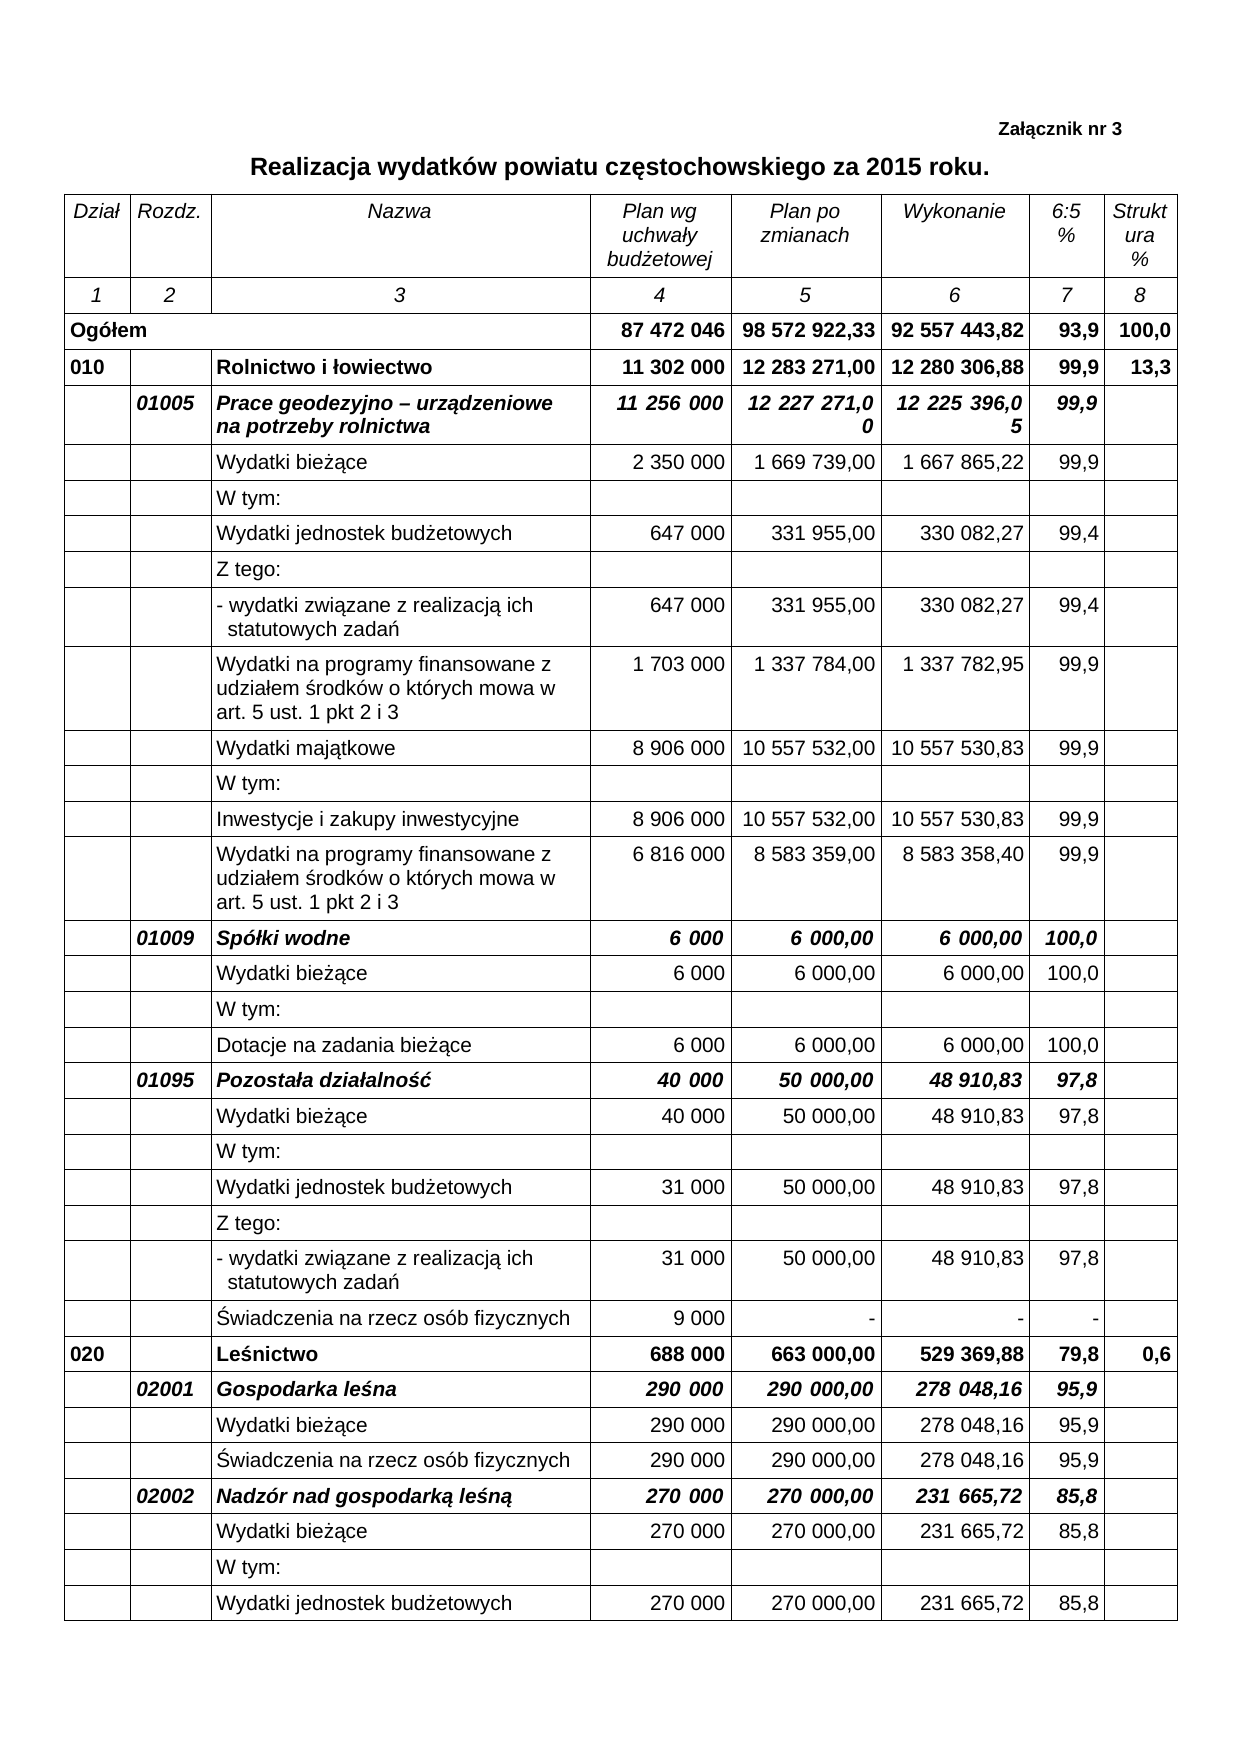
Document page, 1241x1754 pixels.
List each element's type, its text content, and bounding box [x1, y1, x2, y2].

table_cell 50 000,00 [732, 1063, 881, 1098]
table_cell [1030, 1135, 1104, 1169]
table_cell 3 [212, 278, 590, 312]
table_cell [882, 481, 1029, 515]
table_cell [65, 837, 130, 920]
table_cell W tym: [212, 766, 590, 801]
table_cell [131, 1028, 211, 1062]
table_cell [732, 481, 881, 515]
table_cell 290 000 [591, 1443, 731, 1478]
table_cell 79,8 [1030, 1337, 1104, 1371]
table_cell [131, 802, 211, 836]
table_cell Wydatki jednostek budżetowych [212, 1170, 590, 1205]
table_cell Pozostała działalność [212, 1063, 590, 1098]
table_cell 6 816 000 [591, 837, 731, 920]
table_cell W tym: [212, 992, 590, 1027]
table_cell 50 000,00 [732, 1170, 881, 1205]
table_cell [1105, 1586, 1177, 1620]
table_cell 100,0 [1105, 314, 1177, 349]
table_cell 270 000 [591, 1479, 731, 1513]
table_cell [131, 1170, 211, 1205]
table_cell 97,8 [1030, 1241, 1104, 1300]
table_cell [65, 1135, 130, 1169]
table_cell Prace geodezyjno – urządzeniowe na potrzeby rolnictwa [212, 386, 590, 444]
table_cell 290 000,00 [732, 1443, 881, 1478]
table_cell [1105, 1206, 1177, 1240]
table_cell [65, 921, 130, 955]
table_cell - [1030, 1301, 1104, 1336]
table_cell [65, 802, 130, 836]
table_cell Z tego: [212, 1206, 590, 1240]
table_cell Nadzór nad gospodarką leśną [212, 1479, 590, 1513]
table_cell [1030, 481, 1104, 515]
table_cell [1105, 1550, 1177, 1584]
text Realizacja wydatków powiatu częstochowskiego za 2015 roku. [118, 152, 1122, 181]
table_cell 8 583 358,40 [882, 837, 1029, 920]
table_cell 100,0 [1030, 921, 1104, 955]
table_cell [65, 1241, 130, 1300]
table_cell 0,6 [1105, 1337, 1177, 1371]
table_cell 92 557 443,82 [882, 314, 1029, 349]
table_cell 2 [131, 278, 211, 312]
table_cell 100,0 [1030, 956, 1104, 991]
table_cell 48 910,83 [882, 1099, 1029, 1133]
table_cell Wydatki na programy finansowane z udziałem środków o których mowa w art. 5 ust. 1 pkt 2 i 3 [212, 837, 590, 920]
table_cell [591, 481, 731, 515]
table_cell [65, 1028, 130, 1062]
table_cell - [732, 1301, 881, 1336]
table_cell 40 000 [591, 1099, 731, 1133]
table_cell [131, 1586, 211, 1620]
table_cell [65, 1586, 130, 1620]
table_cell [65, 1099, 130, 1133]
table_cell 270 000,00 [732, 1479, 881, 1513]
table_cell 02001 [131, 1372, 211, 1407]
table_cell [1105, 731, 1177, 765]
table_cell - wydatki związane z realizacją ich statutowych zadań [212, 1241, 590, 1300]
table_cell Dotacje na zadania bieżące [212, 1028, 590, 1062]
table_cell W tym: [212, 1550, 590, 1584]
table_cell [131, 992, 211, 1027]
table_cell 10 557 532,00 [732, 802, 881, 836]
table_cell 87 472 046 [591, 314, 731, 349]
table_cell [1105, 1241, 1177, 1300]
table_cell 12 227 271,00 [732, 386, 881, 444]
table_cell 99,9 [1030, 350, 1104, 384]
table_cell [131, 1408, 211, 1442]
table_cell 99,9 [1030, 386, 1104, 444]
table_cell 6 000,00 [732, 1028, 881, 1062]
table_cell [732, 1135, 881, 1169]
table_cell Wydatki bieżące [212, 1514, 590, 1549]
table_cell 10 557 530,83 [882, 802, 1029, 836]
table_header 6:5 % [1030, 195, 1104, 277]
table_cell [1030, 1550, 1104, 1584]
table_cell 330 082,27 [882, 516, 1029, 551]
table_cell [1105, 956, 1177, 991]
table_cell 6 000,00 [882, 956, 1029, 991]
table_cell [1105, 445, 1177, 480]
table_cell 270 000 [591, 1586, 731, 1620]
table_cell [65, 1063, 130, 1098]
table_cell 278 048,16 [882, 1408, 1029, 1442]
table_cell 8 583 359,00 [732, 837, 881, 920]
table_cell [65, 956, 130, 991]
table_cell 270 000,00 [732, 1586, 881, 1620]
table_cell [882, 1135, 1029, 1169]
table_cell Ogółem [65, 314, 590, 349]
table_cell 2 350 000 [591, 445, 731, 480]
table_cell 85,8 [1030, 1479, 1104, 1513]
table_cell Wydatki bieżące [212, 445, 590, 480]
table_cell [131, 956, 211, 991]
table_cell [1105, 992, 1177, 1027]
table_cell [591, 1550, 731, 1584]
table_cell Wydatki jednostek budżetowych [212, 1586, 590, 1620]
table_cell 290 000 [591, 1408, 731, 1442]
table_cell [1030, 992, 1104, 1027]
table_cell [1105, 588, 1177, 646]
table_cell 12 280 306,88 [882, 350, 1029, 384]
table_cell 99,4 [1030, 588, 1104, 646]
table_header Wykonanie [882, 195, 1029, 277]
table_cell 40 000 [591, 1063, 731, 1098]
table_cell [1105, 837, 1177, 920]
table_cell 97,8 [1030, 1099, 1104, 1133]
table_cell 10 557 532,00 [732, 731, 881, 765]
table_cell 6 000 [591, 956, 731, 991]
table_cell [131, 552, 211, 587]
table_cell [732, 1550, 881, 1584]
table_cell [131, 1241, 211, 1300]
table_cell [1030, 766, 1104, 801]
table_header Struktura % [1105, 195, 1177, 277]
table_header Plan wg uchwały budżetowej [591, 195, 731, 277]
table_cell 6 000 [591, 1028, 731, 1062]
table_cell 99,9 [1030, 837, 1104, 920]
table_cell [131, 1443, 211, 1478]
table_cell 290 000 [591, 1372, 731, 1407]
table_cell 010 [65, 350, 130, 384]
table_cell [65, 552, 130, 587]
table_cell 6 [882, 278, 1029, 312]
table_cell 50 000,00 [732, 1241, 881, 1300]
table_cell 31 000 [591, 1170, 731, 1205]
table_cell [1105, 552, 1177, 587]
table_cell [591, 766, 731, 801]
table_cell 01005 [131, 386, 211, 444]
table_cell W tym: [212, 481, 590, 515]
table_cell 12 283 271,00 [732, 350, 881, 384]
table_cell [65, 1443, 130, 1478]
table_cell 95,9 [1030, 1408, 1104, 1442]
table_cell [131, 1301, 211, 1336]
table_cell [131, 1135, 211, 1169]
table_cell [65, 386, 130, 444]
table_cell [65, 731, 130, 765]
table_cell 663 000,00 [732, 1337, 881, 1371]
table_cell [1105, 1479, 1177, 1513]
table_cell [131, 481, 211, 515]
table_cell 270 000 [591, 1514, 731, 1549]
table_cell 99,9 [1030, 445, 1104, 480]
table_cell [1105, 1408, 1177, 1442]
table_cell [65, 1408, 130, 1442]
table_cell 99,9 [1030, 731, 1104, 765]
table_cell 290 000,00 [732, 1372, 881, 1407]
table_cell 50 000,00 [732, 1099, 881, 1133]
table_cell [1105, 1028, 1177, 1062]
table_cell Spółki wodne [212, 921, 590, 955]
table_cell Wydatki bieżące [212, 1408, 590, 1442]
table_cell Gospodarka leśna [212, 1372, 590, 1407]
table_cell 95,9 [1030, 1443, 1104, 1478]
table_cell 97,8 [1030, 1063, 1104, 1098]
table_cell 270 000,00 [732, 1514, 881, 1549]
table_cell 31 000 [591, 1241, 731, 1300]
table_cell 85,8 [1030, 1586, 1104, 1620]
table_cell [65, 1372, 130, 1407]
table_cell [591, 992, 731, 1027]
table_cell [1030, 1206, 1104, 1240]
table_cell [732, 992, 881, 1027]
table_header Rozdz. [131, 195, 211, 277]
table_cell 231 665,72 [882, 1479, 1029, 1513]
table_cell [1105, 921, 1177, 955]
table_cell [131, 766, 211, 801]
table_cell [1105, 1099, 1177, 1133]
table_cell [882, 1206, 1029, 1240]
table_cell 330 082,27 [882, 588, 1029, 646]
table_cell [1105, 516, 1177, 551]
table_cell - [882, 1301, 1029, 1336]
table_cell 331 955,00 [732, 516, 881, 551]
table_cell 1 667 865,22 [882, 445, 1029, 480]
table_cell 8 906 000 [591, 731, 731, 765]
table_cell Wydatki bieżące [212, 956, 590, 991]
table_cell [131, 588, 211, 646]
table_cell [1105, 1372, 1177, 1407]
table_cell Wydatki bieżące [212, 1099, 590, 1133]
table_cell 97,8 [1030, 1170, 1104, 1205]
table_cell 1 337 782,95 [882, 647, 1029, 729]
table_cell Świadczenia na rzecz osób fizycznych [212, 1301, 590, 1336]
table_cell 331 955,00 [732, 588, 881, 646]
table_cell [882, 766, 1029, 801]
table_cell Wydatki jednostek budżetowych [212, 516, 590, 551]
table_cell [65, 992, 130, 1027]
table_cell 48 910,83 [882, 1063, 1029, 1098]
table_cell [131, 516, 211, 551]
table_cell 1 703 000 [591, 647, 731, 729]
table_cell 6 000,00 [732, 921, 881, 955]
table_cell 99,4 [1030, 516, 1104, 551]
table_cell 6 000 [591, 921, 731, 955]
table_cell 647 000 [591, 588, 731, 646]
table_cell [882, 1550, 1029, 1584]
table_cell 647 000 [591, 516, 731, 551]
table_cell 48 910,83 [882, 1170, 1029, 1205]
table_cell 99,9 [1030, 802, 1104, 836]
table_cell 01009 [131, 921, 211, 955]
table_cell [1105, 802, 1177, 836]
table_cell [131, 445, 211, 480]
table_cell [1105, 1135, 1177, 1169]
table_cell Leśnictwo [212, 1337, 590, 1371]
table_cell Inwestycje i zakupy inwestycyjne [212, 802, 590, 836]
table_cell [131, 1337, 211, 1371]
table_header Dział [65, 195, 130, 277]
table_cell [131, 350, 211, 384]
table_cell [1105, 1170, 1177, 1205]
table_cell 12 225 396,05 [882, 386, 1029, 444]
table_cell 1 [65, 278, 130, 312]
table_cell [65, 1479, 130, 1513]
table_cell Z tego: [212, 552, 590, 587]
table_cell [65, 766, 130, 801]
table_cell 7 [1030, 278, 1104, 312]
table_cell [882, 552, 1029, 587]
table_cell 5 [732, 278, 881, 312]
table_cell 10 557 530,83 [882, 731, 1029, 765]
table_cell 100,0 [1030, 1028, 1104, 1062]
table_header Plan po zmianach [732, 195, 881, 277]
table_cell W tym: [212, 1135, 590, 1169]
table_cell [65, 1550, 130, 1584]
table_cell 8 [1105, 278, 1177, 312]
table_cell [591, 1135, 731, 1169]
table_cell 1 337 784,00 [732, 647, 881, 729]
table_cell Świadczenia na rzecz osób fizycznych [212, 1443, 590, 1478]
table_cell [732, 1206, 881, 1240]
table_cell [1105, 647, 1177, 729]
table_cell [65, 1206, 130, 1240]
table_cell [1105, 1514, 1177, 1549]
table_cell [131, 1206, 211, 1240]
table_cell 13,3 [1105, 350, 1177, 384]
table_cell 6 000,00 [732, 956, 881, 991]
table_cell [131, 837, 211, 920]
table_cell 278 048,16 [882, 1372, 1029, 1407]
table_cell 4 [591, 278, 731, 312]
table_cell [65, 1514, 130, 1549]
table_cell 688 000 [591, 1337, 731, 1371]
table_cell 8 906 000 [591, 802, 731, 836]
table_cell [131, 1099, 211, 1133]
table_cell [65, 1170, 130, 1205]
table_cell 290 000,00 [732, 1408, 881, 1442]
table_cell 6 000,00 [882, 921, 1029, 955]
table_cell 85,8 [1030, 1514, 1104, 1549]
table_cell Wydatki majątkowe [212, 731, 590, 765]
table_cell 231 665,72 [882, 1514, 1029, 1549]
table_cell [65, 647, 130, 729]
table_cell [65, 1301, 130, 1336]
table_cell [65, 481, 130, 515]
table_cell 95,9 [1030, 1372, 1104, 1407]
table_cell [882, 992, 1029, 1027]
table_cell [131, 1514, 211, 1549]
table_cell [131, 1550, 211, 1584]
table_cell [1105, 766, 1177, 801]
table_cell Wydatki na programy finansowane z udziałem środków o których mowa w art. 5 ust. 1 pkt 2 i 3 [212, 647, 590, 729]
table_cell Rolnictwo i łowiectwo [212, 350, 590, 384]
table_cell [1105, 1443, 1177, 1478]
table_cell [65, 516, 130, 551]
table_cell 9 000 [591, 1301, 731, 1336]
table_cell [1105, 481, 1177, 515]
table_cell [732, 552, 881, 587]
table_cell 98 572 922,33 [732, 314, 881, 349]
table_cell 93,9 [1030, 314, 1104, 349]
table_header Nazwa [212, 195, 590, 277]
table_cell - wydatki związane z realizacją ich statutowych zadań [212, 588, 590, 646]
table_cell [131, 647, 211, 729]
table_cell [1105, 386, 1177, 444]
table_cell 231 665,72 [882, 1586, 1029, 1620]
table_cell 11 256 000 [591, 386, 731, 444]
table_cell 02002 [131, 1479, 211, 1513]
table_cell [131, 731, 211, 765]
table_cell 1 669 739,00 [732, 445, 881, 480]
table_cell 529 369,88 [882, 1337, 1029, 1371]
text Załącznik nr 3 [118, 118, 1122, 140]
table_cell 6 000,00 [882, 1028, 1029, 1062]
table_cell 020 [65, 1337, 130, 1371]
table_cell [591, 552, 731, 587]
table_cell [591, 1206, 731, 1240]
table_cell 01095 [131, 1063, 211, 1098]
table_cell 278 048,16 [882, 1443, 1029, 1478]
table_cell [1030, 552, 1104, 587]
table_cell [1105, 1063, 1177, 1098]
table_cell [1105, 1301, 1177, 1336]
table_cell [65, 445, 130, 480]
table_cell [65, 588, 130, 646]
table_cell 99,9 [1030, 647, 1104, 729]
table_cell [732, 766, 881, 801]
table_cell 11 302 000 [591, 350, 731, 384]
table_cell 48 910,83 [882, 1241, 1029, 1300]
